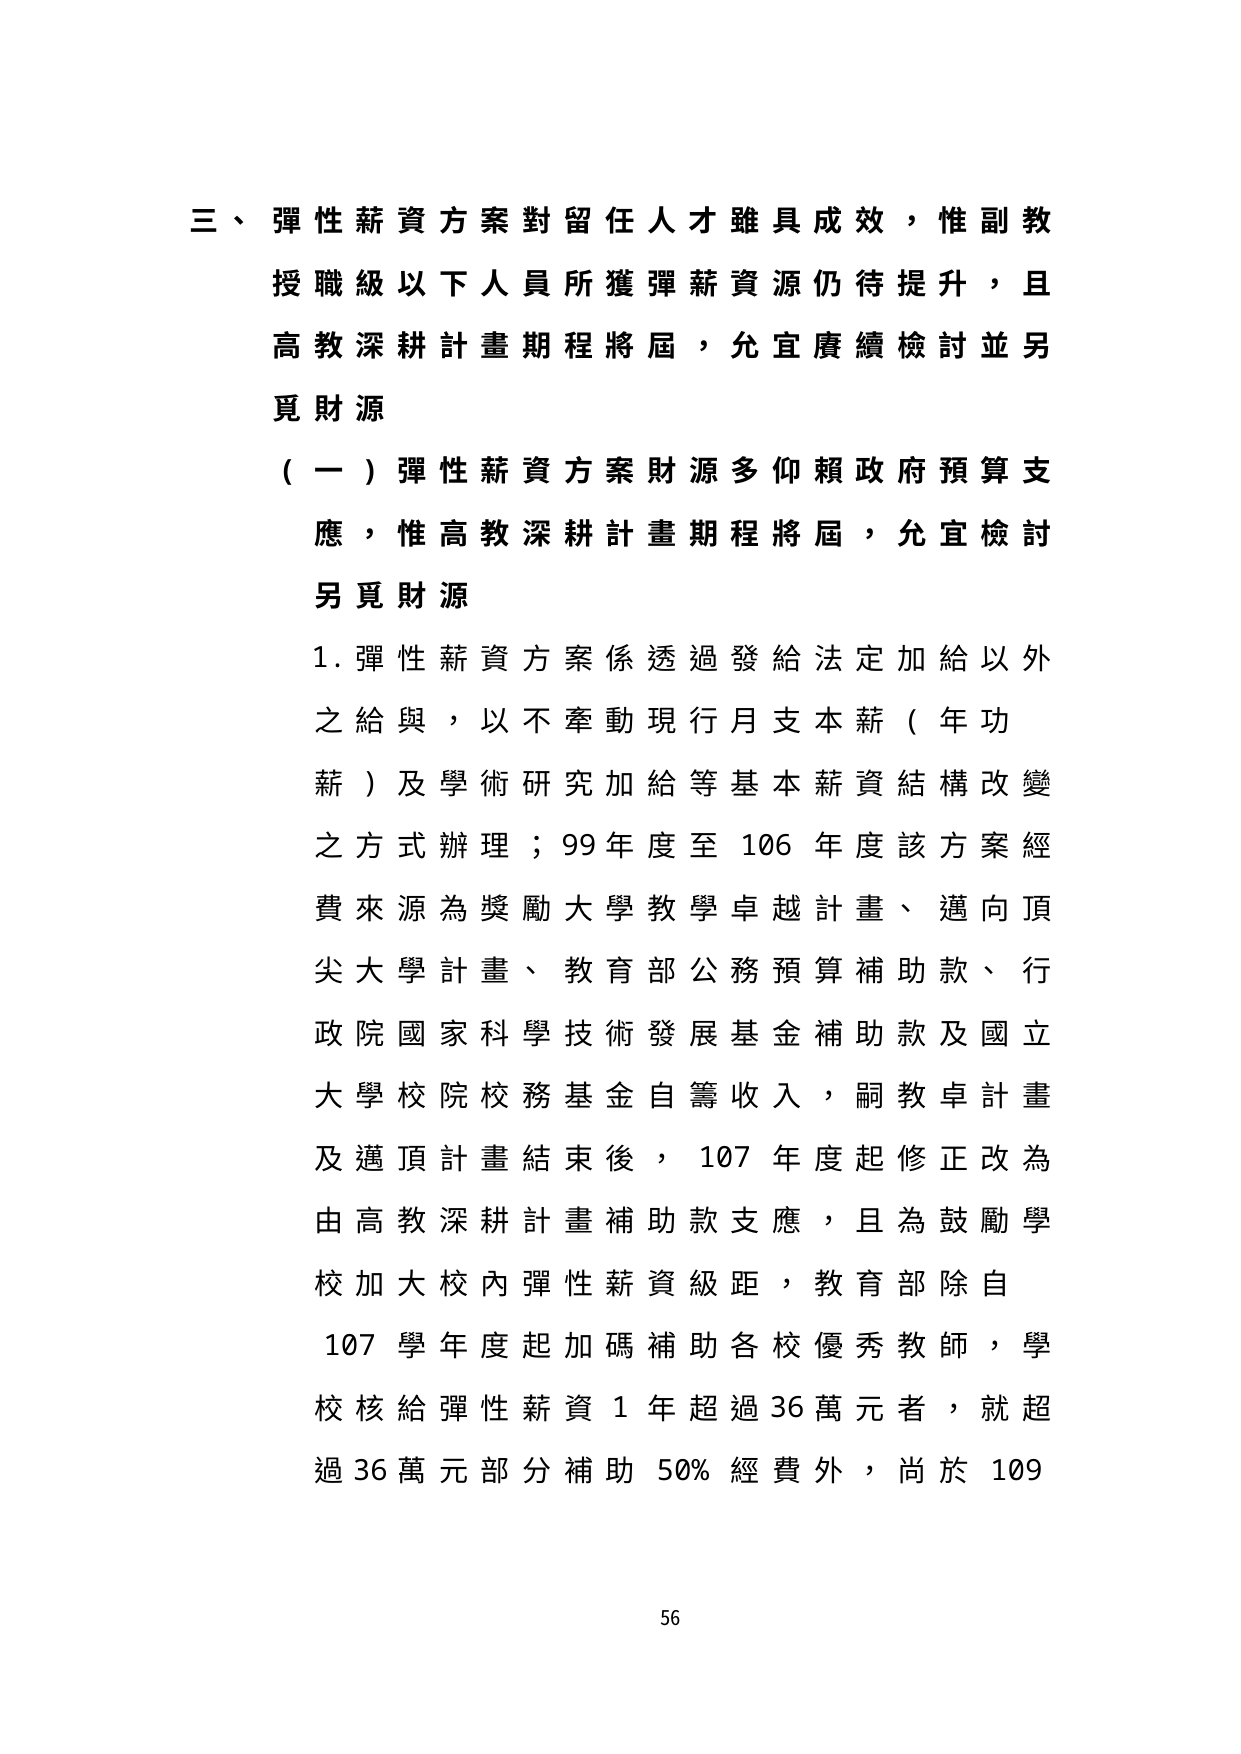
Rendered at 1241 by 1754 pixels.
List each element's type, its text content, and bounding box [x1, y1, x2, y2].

text 1.彈性薪資方案係透過發給法定加給以外之給與，以不牽動現行月支本薪(年功薪)及學術研究加給等基本薪資結構改變之方式辦理；99年度至106年度該方案經費來源為獎勵大學教學卓越計畫、邁向頂尖大學計畫、教育部公務預算補助款、行政院國家科學技術發展基金補助款及國立大學校院校務基金自籌收入，嗣教卓計畫及邁頂計畫結束後，107年度起修正改為由高教深耕計畫補助款支應，且為鼓勵學校加大校內彈性薪資級距，教育部除自107學年度起加碼補助各校優秀教師，學校核給彈性薪資1年超過36萬元者，就超過36萬元部分補助50%經費外，尚於109 [271, 615, 1058, 1490]
text (一)彈性薪資方案財源多仰賴政府預算支應，惟高教深耕計畫期程將屆，允宜檢討另覓財源 [242, 427, 1058, 615]
text 三、彈性薪資方案對留任人才雖具成效，惟副教授職級以下人員所獲彈薪資源仍待提升，且高教深耕計畫期程將屆，允宜賡續檢討並另覓財源 [183, 177, 1058, 427]
